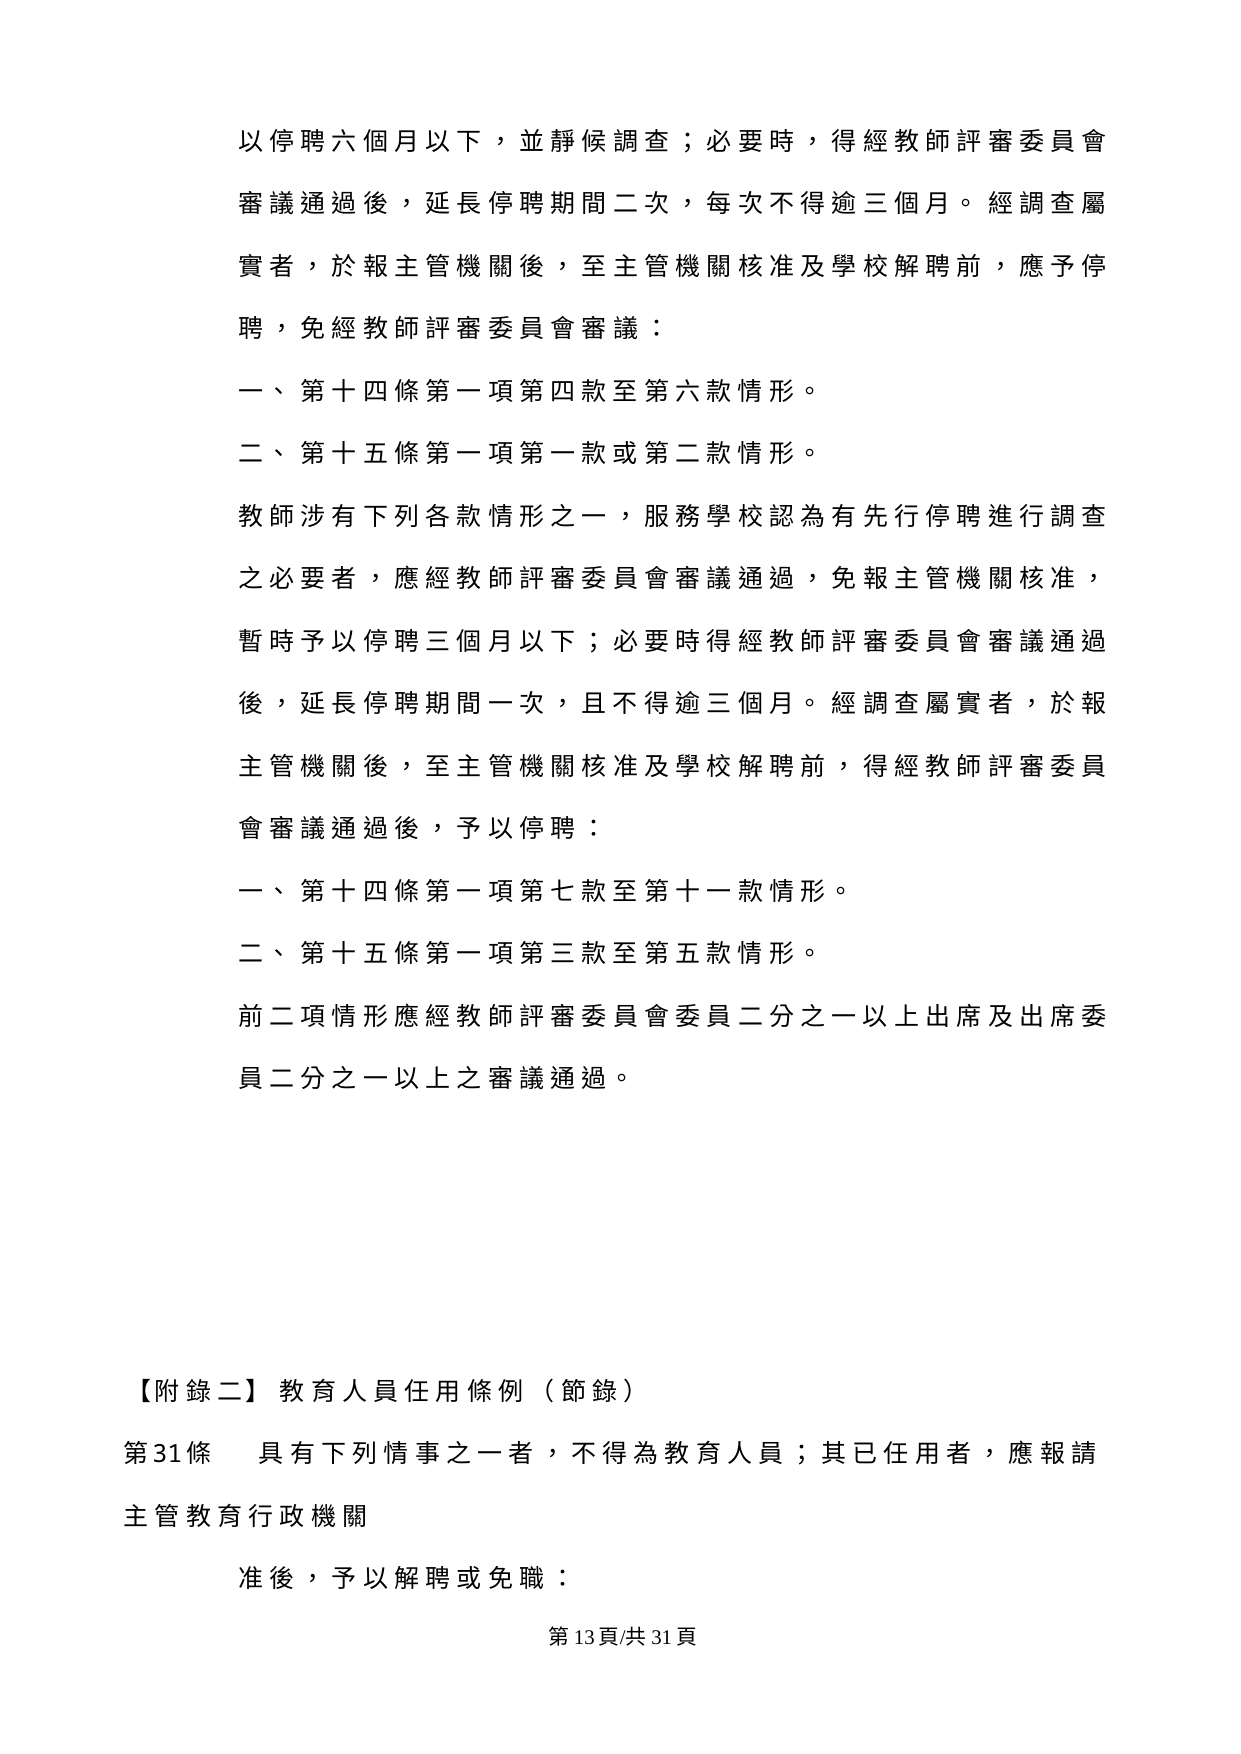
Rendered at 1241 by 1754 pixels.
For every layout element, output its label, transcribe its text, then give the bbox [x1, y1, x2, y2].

text 一、第十四條第一項第七款至第十一款情形。 [232, 848, 1120, 910]
text 教師涉有下列各款情形之一，服務學校認為有先行停聘進行調查之必要者，應經教師評審委員會審議通過，免報主管機關核准，暫時予以停聘三個月以下；必要時得經教師評審委員會審議通過後，延長停聘期間一次，且不得逾三個月。經調查屬實者，於報主管機關後，至主管機關核准及學校解聘前，得經教師評審委員會審議通過後，予以停聘： [232, 473, 1120, 848]
text 二、第十五條第一項第一款或第二款情形。 [232, 410, 1120, 473]
text 准後，予以解聘或免職： [120, 1535, 1120, 1598]
text 前二項情形應經教師評審委員會委員二分之一以上出席及出席委員二分之一以上之審議通過。 [232, 973, 1120, 1098]
text 以停聘六個月以下，並靜候調查；必要時，得經教師評審委員會審議通過後，延長停聘期間二次，每次不得逾三個月。經調查屬實者，於報主管機關後，至主管機關核准及學校解聘前，應予停聘，免經教師評審委員會審議： [120, 98, 1120, 348]
text 【附錄二】教育人員任用條例（節錄） [120, 1348, 1120, 1410]
text 二、第十五條第一項第三款至第五款情形。 [232, 910, 1120, 973]
text 第31條 具有下列情事之一者，不得為教育人員；其已任用者，應報請主管教育行政機關 [120, 1410, 1120, 1535]
text 一、第十四條第一項第四款至第六款情形。 [232, 348, 1120, 410]
